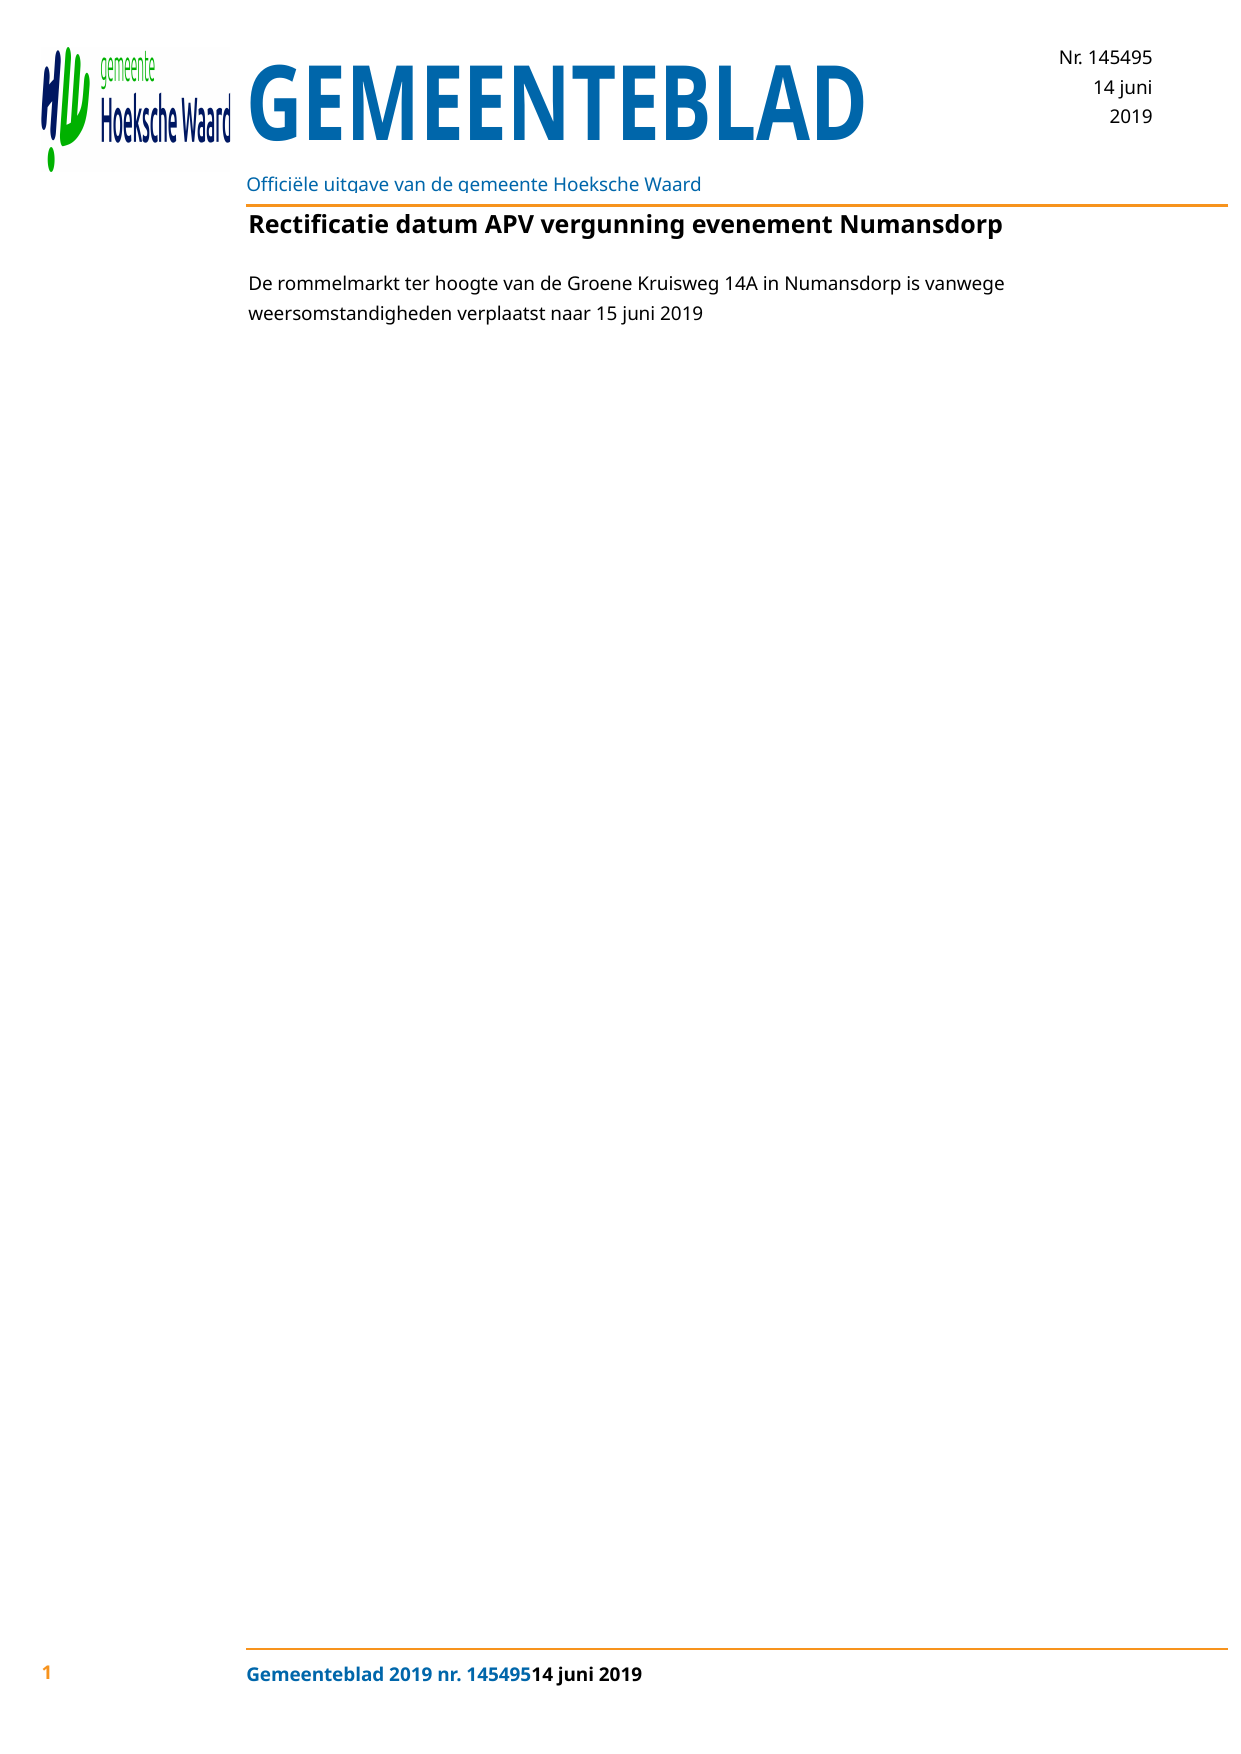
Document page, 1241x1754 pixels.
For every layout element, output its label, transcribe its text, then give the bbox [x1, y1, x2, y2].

text Rectificatie datum APV vergunning evenement Numansdorp [248, 207, 1152, 241]
text De rommelmarkt ter hoogte van de Groene Kruisweg 14A in Numansdorp is vanwege weersomstandigheden verplaatst naar 15 juni 2019 [248, 270, 1152, 326]
picture [41, 47, 231, 172]
